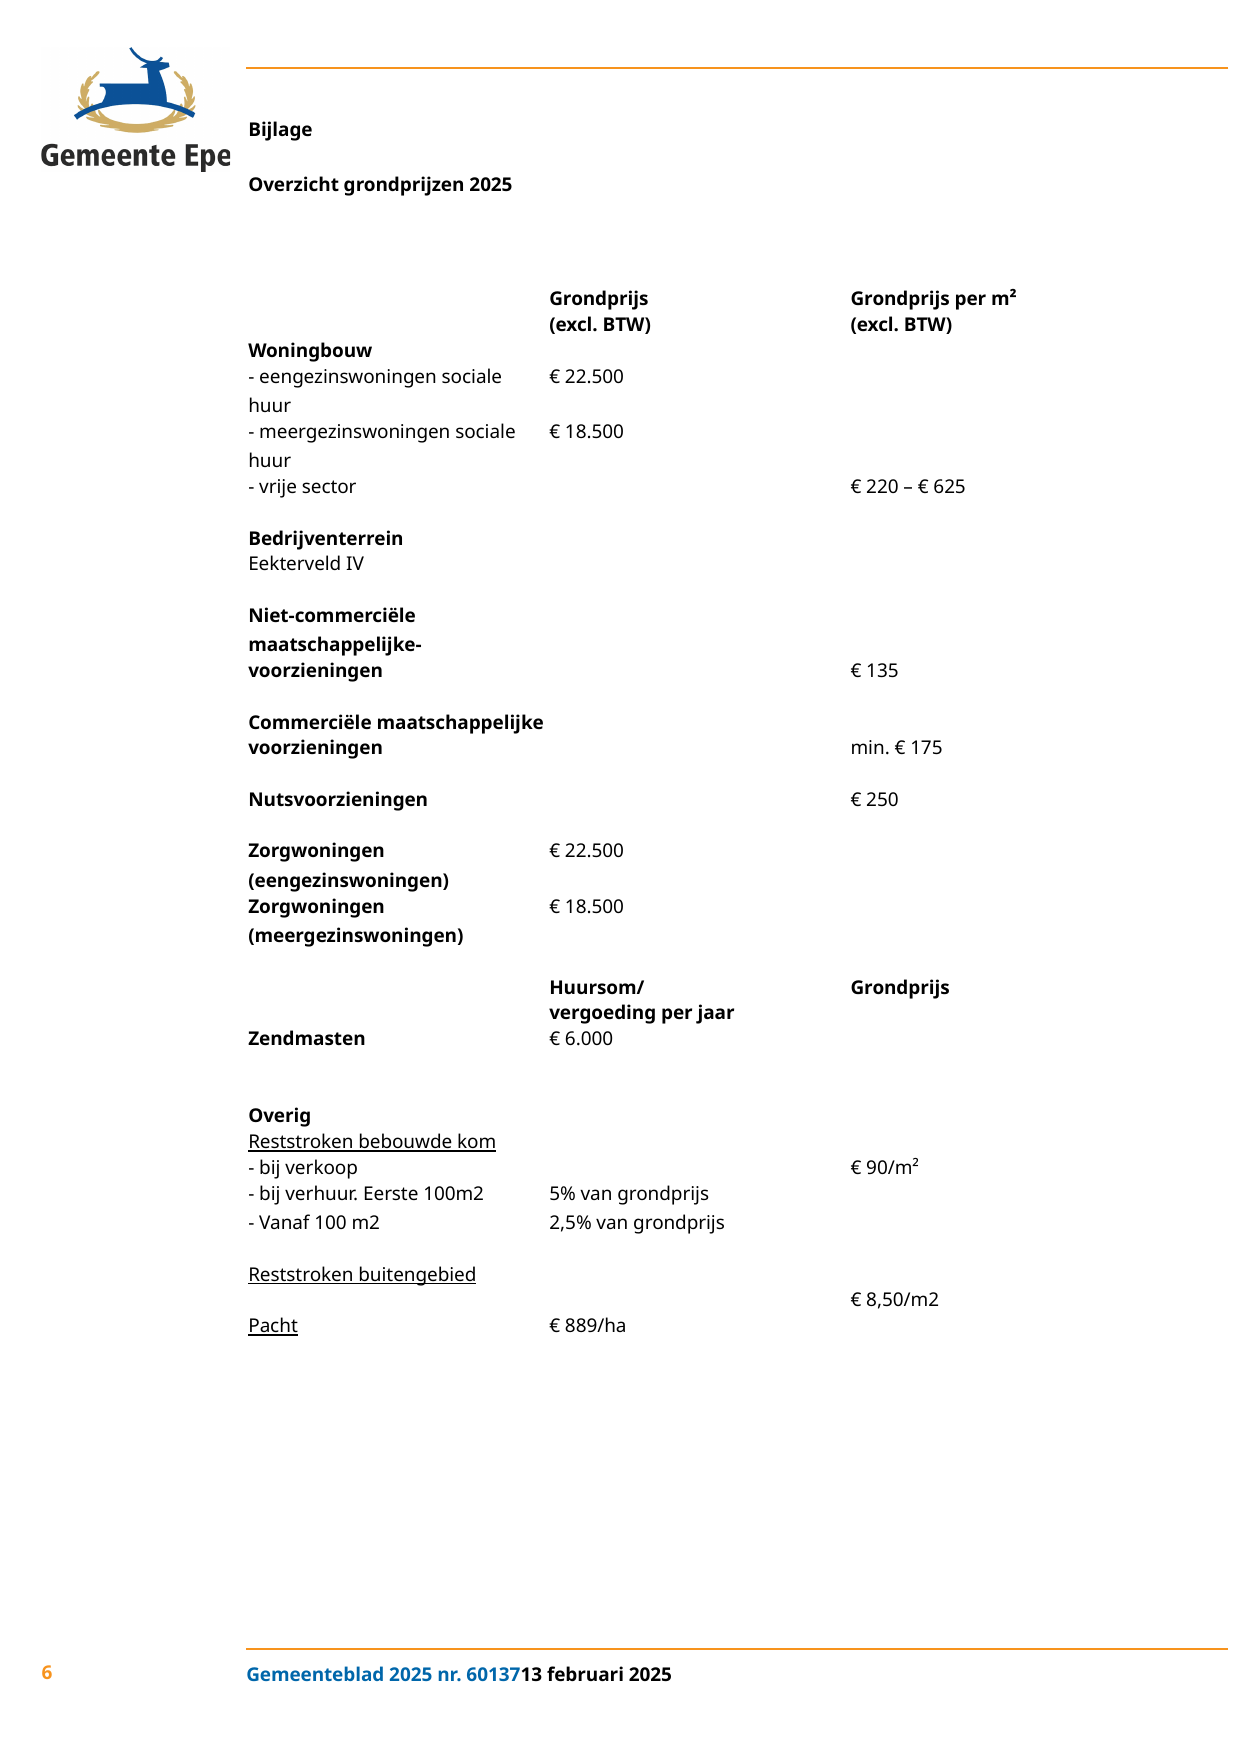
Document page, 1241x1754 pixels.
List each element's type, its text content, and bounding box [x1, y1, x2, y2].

table_header [248, 260, 549, 286]
table_cell [549, 1103, 850, 1128]
table_cell [549, 602, 850, 657]
table_cell Niet-commerciële maatschappelijke- [248, 602, 549, 657]
table_cell [549, 1261, 850, 1286]
table_cell [850, 1103, 1152, 1128]
table_cell € 6.000 [549, 1025, 850, 1051]
table_cell € 18.500 [549, 418, 850, 473]
table_cell Reststroken buitengebied [248, 1261, 549, 1286]
table_cell [248, 974, 549, 999]
table_cell - eengezinswoningen sociale huur [248, 363, 549, 418]
table_cell € 250 [850, 786, 1152, 812]
table_cell - vrije sector [248, 474, 549, 499]
text Overzicht grondprijzen 2025 [248, 171, 1152, 197]
table_cell Zorgwoningen (meergezinswoningen) [248, 893, 549, 948]
table_cell [549, 658, 850, 683]
table_cell [549, 499, 850, 525]
table_cell [850, 893, 1152, 948]
table_cell [850, 337, 1152, 363]
table_cell voorzieningen [248, 658, 549, 683]
table_cell [549, 1154, 850, 1180]
table_cell € 135 [850, 658, 1152, 683]
table_cell voorzieningen [248, 735, 549, 760]
table_cell [850, 418, 1152, 473]
table_cell [549, 1051, 850, 1077]
table_cell Grondprijs per m² [850, 286, 1152, 311]
table_cell [850, 363, 1152, 418]
table_cell € 90/m² [850, 1154, 1152, 1180]
table_cell [850, 499, 1152, 525]
table_cell [850, 1235, 1152, 1261]
table_cell [850, 525, 1152, 551]
table_cell [248, 1051, 549, 1077]
table_cell [549, 735, 850, 760]
table_cell [549, 525, 850, 551]
table_cell € 22.500 [549, 363, 850, 418]
text Bijlage [248, 116, 1152, 141]
table_cell vergoeding per jaar [549, 1000, 850, 1025]
table_cell [549, 1286, 850, 1312]
table_cell [850, 948, 1152, 974]
picture [41, 47, 231, 172]
table_cell [850, 1077, 1152, 1102]
table_cell [850, 709, 1152, 734]
table_cell [248, 286, 549, 311]
table_cell [248, 812, 549, 837]
table_cell [248, 1000, 549, 1025]
table_cell [850, 1180, 1152, 1235]
table_cell [248, 760, 549, 786]
table_cell € 220 – € 625 [850, 474, 1152, 499]
table_cell [549, 1128, 850, 1154]
table_cell [850, 551, 1152, 576]
table_cell - meergezinswoningen sociale huur [248, 418, 549, 473]
table_cell € 22.500 [549, 838, 850, 893]
table_cell min. € 175 [850, 735, 1152, 760]
table_header [549, 260, 850, 286]
table_header [850, 260, 1152, 286]
table_cell [850, 1051, 1152, 1077]
table_cell [850, 1000, 1152, 1025]
table_cell [850, 812, 1152, 837]
table_cell Grondprijs [850, 974, 1152, 999]
table_cell [850, 1025, 1152, 1051]
table_cell [850, 576, 1152, 602]
table_cell [850, 1312, 1152, 1338]
table_cell Commerciële maatschappelijke [248, 709, 549, 734]
table_cell (excl. BTW) [549, 311, 850, 337]
table_cell € 889/ha [549, 1312, 850, 1338]
table_cell - bij verkoop [248, 1154, 549, 1180]
table_cell [248, 311, 549, 337]
table_cell Grondprijs [549, 286, 850, 311]
table_cell Bedrijventerrein [248, 525, 549, 551]
table_cell [549, 786, 850, 812]
table_cell [549, 709, 850, 734]
table_cell [549, 812, 850, 837]
table_cell [549, 1077, 850, 1102]
table_cell Pacht [248, 1312, 549, 1338]
table_cell - bij verhuur. Eerste 100m2 - Vanaf 100 m2 [248, 1180, 549, 1235]
table_cell € 18.500 [549, 893, 850, 948]
table_cell [850, 1261, 1152, 1286]
table_cell Nutsvoorzieningen [248, 786, 549, 812]
table_cell [248, 1235, 549, 1261]
table_cell Huursom/ [549, 974, 850, 999]
table_cell 5% van grondprijs 2,5% van grondprijs [549, 1180, 850, 1235]
table_cell [850, 838, 1152, 893]
table_cell [850, 602, 1152, 657]
table_cell [549, 683, 850, 709]
table_cell Woningbouw [248, 337, 549, 363]
table_cell [248, 948, 549, 974]
table_cell [549, 948, 850, 974]
table_cell [248, 576, 549, 602]
table_cell € 8,50/m2 [850, 1286, 1152, 1312]
table_cell [248, 499, 549, 525]
table_cell [549, 551, 850, 576]
table_cell [248, 1077, 549, 1102]
table_cell [549, 576, 850, 602]
table_cell Zorgwoningen (eengezinswoningen) [248, 838, 549, 893]
table_cell Zendmasten [248, 1025, 549, 1051]
table_cell [850, 683, 1152, 709]
table_cell [850, 760, 1152, 786]
table_cell [549, 1235, 850, 1261]
table_cell Eekterveld IV [248, 551, 549, 576]
table_cell [549, 474, 850, 499]
table_cell [549, 337, 850, 363]
table_cell [549, 760, 850, 786]
table_cell (excl. BTW) [850, 311, 1152, 337]
table_cell [850, 1128, 1152, 1154]
table_cell [248, 683, 549, 709]
table_cell Overig [248, 1103, 549, 1128]
table_cell [248, 1286, 549, 1312]
table_cell Reststroken bebouwde kom [248, 1128, 549, 1154]
